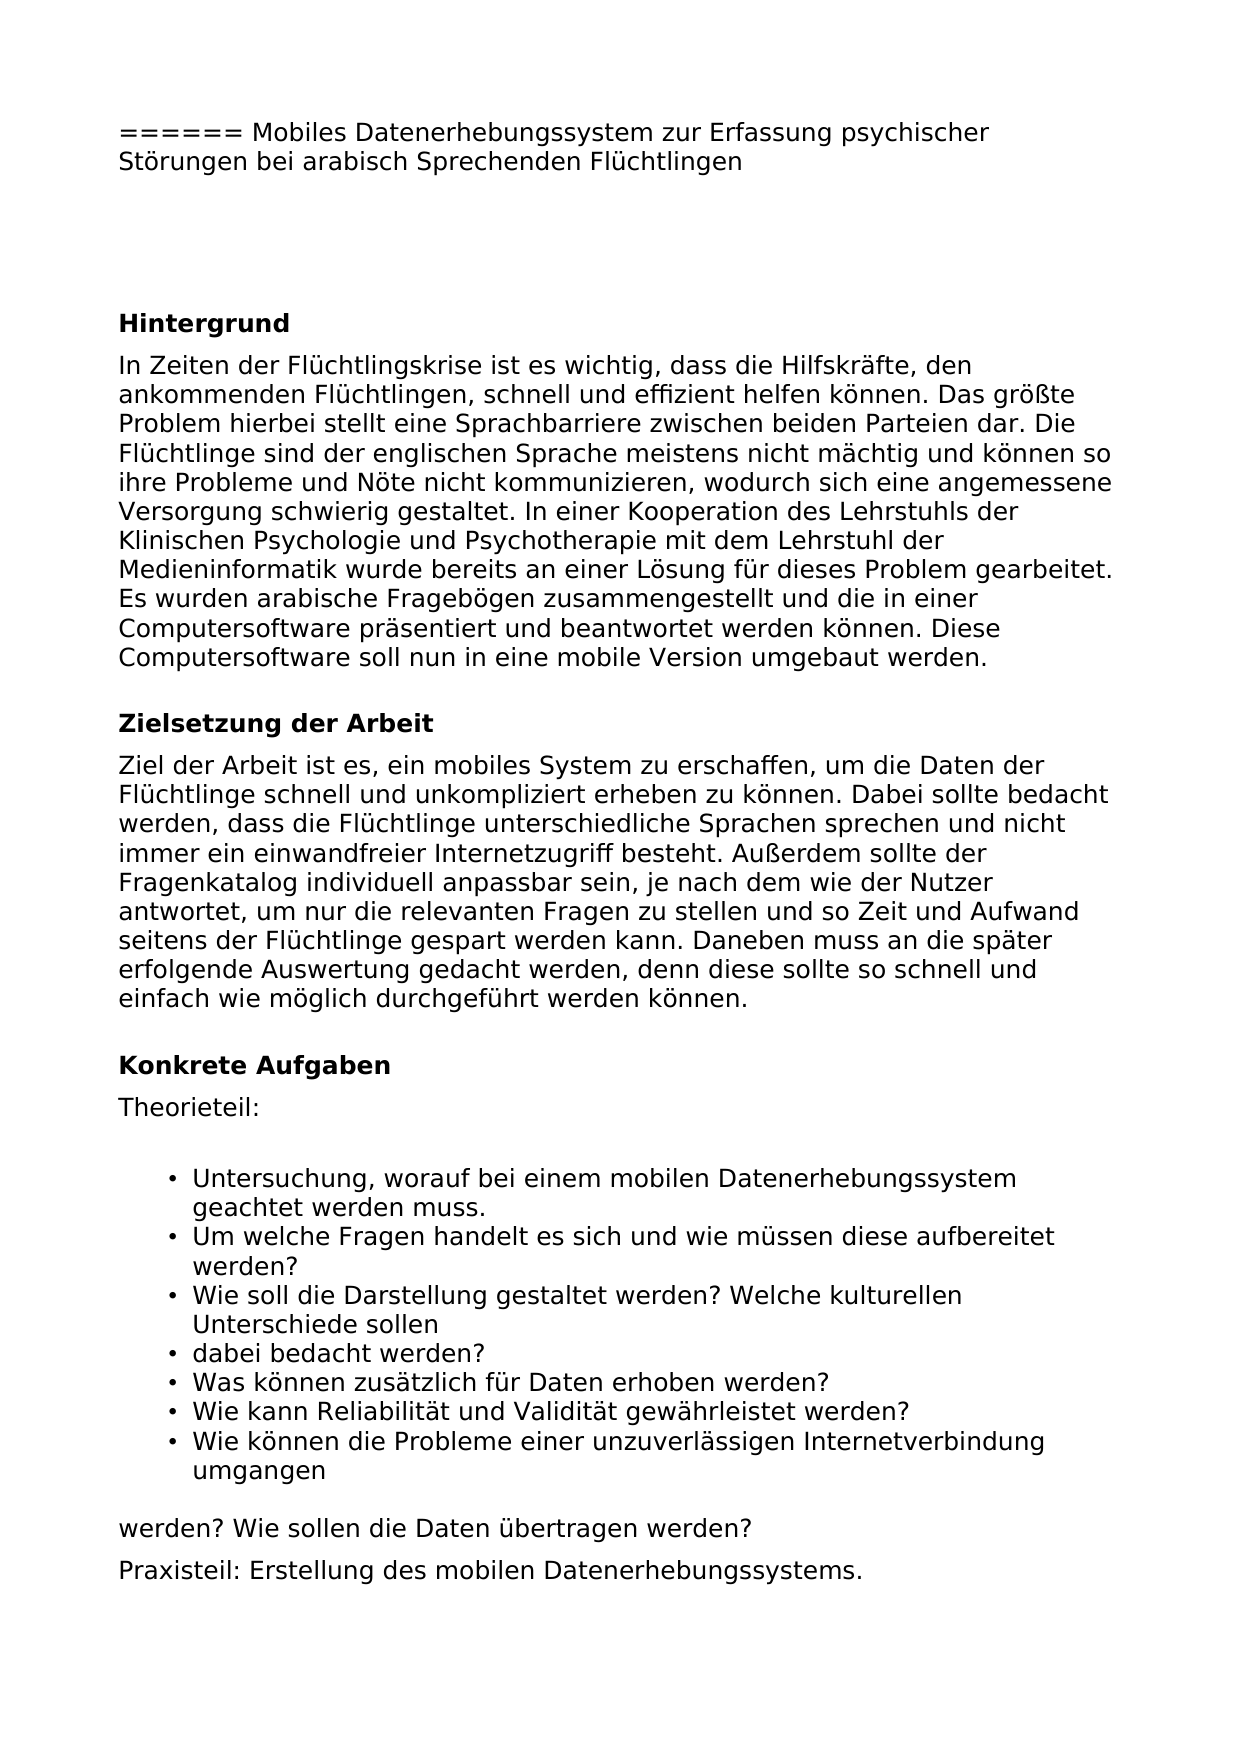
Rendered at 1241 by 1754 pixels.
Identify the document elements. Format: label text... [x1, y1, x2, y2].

subtitle Hintergrund [118, 310, 1122, 339]
list Um welche Fragen handelt es sich und wie müssen diese aufbereitet werden? [177, 1222, 1122, 1281]
text werden? Wie sollen die Daten übertragen werden? [118, 1514, 1122, 1544]
text ====== Mobiles Datenerhebungssystem zur Erfassung psychischer Störungen bei arabisch Sprechenden Flüchtlingen [118, 118, 1122, 176]
subtitle Konkrete Aufgaben [118, 1051, 1122, 1081]
text Ziel der Arbeit ist es, ein mobiles System zu erschaffen, um die Daten der Flüchtlinge schnell und unkompliziert erheben zu können. Dabei sollte bedacht werden, dass die Flüchtlinge unterschiedliche Sprachen sprechen und nicht immer ein einwandfreier Internetzugriff besteht. Außerdem sollte der Fragenkatalog individuell anpassbar sein, je nach dem wie der Nutzer antwortet, um nur die relevanten Fragen zu stellen und so Zeit und Aufwand seitens der Flüchtlinge gespart werden kann. Daneben muss an die später erfolgende Auswertung gedacht werden, denn diese sollte so schnell und einfach wie möglich durchgeführt werden können. [118, 751, 1122, 1014]
list Untersuchung, worauf bei einem mobilen Datenerhebungssystem geachtet werden muss. [177, 1164, 1122, 1222]
text Praxisteil: Erstellung des mobilen Datenerhebungssystems. [118, 1556, 1122, 1585]
list Wie kann Reliabilität und Validität gewährleistet werden? [177, 1397, 1122, 1427]
subtitle Zielsetzung der Arbeit [118, 710, 1122, 739]
text In Zeiten der Flüchtlingskrise ist es wichtig, dass die Hilfskräfte, den ankommenden Flüchtlingen, schnell und effizient helfen können. Das größte Problem hierbei stellt eine Sprachbarriere zwischen beiden Parteien dar. Die Flüchtlinge sind der englischen Sprache meistens nicht mächtig und können so ihre Probleme und Nöte nicht kommunizieren, wodurch sich eine angemessene Versorgung schwierig gestaltet. In einer Kooperation des Lehrstuhls der Klinischen Psychologie und Psychotherapie mit dem Lehrstuhl der Medieninformatik wurde bereits an einer Lösung für dieses Problem gearbeitet. Es wurden arabische Fragebögen zusammengestellt und die in einer Computersoftware präsentiert und beantwortet werden können. Diese Computersoftware soll nun in eine mobile Version umgebaut werden. [118, 351, 1122, 672]
list dabei bedacht werden? [177, 1339, 1122, 1368]
text Theorieteil: [118, 1093, 1122, 1122]
list Was können zusätzlich für Daten erhoben werden? [177, 1368, 1122, 1397]
list Wie können die Probleme einer unzuverlässigen Internetverbindung umgangen [177, 1427, 1122, 1485]
list Wie soll die Darstellung gestaltet werden? Welche kulturellen Unterschiede sollen [177, 1281, 1122, 1339]
